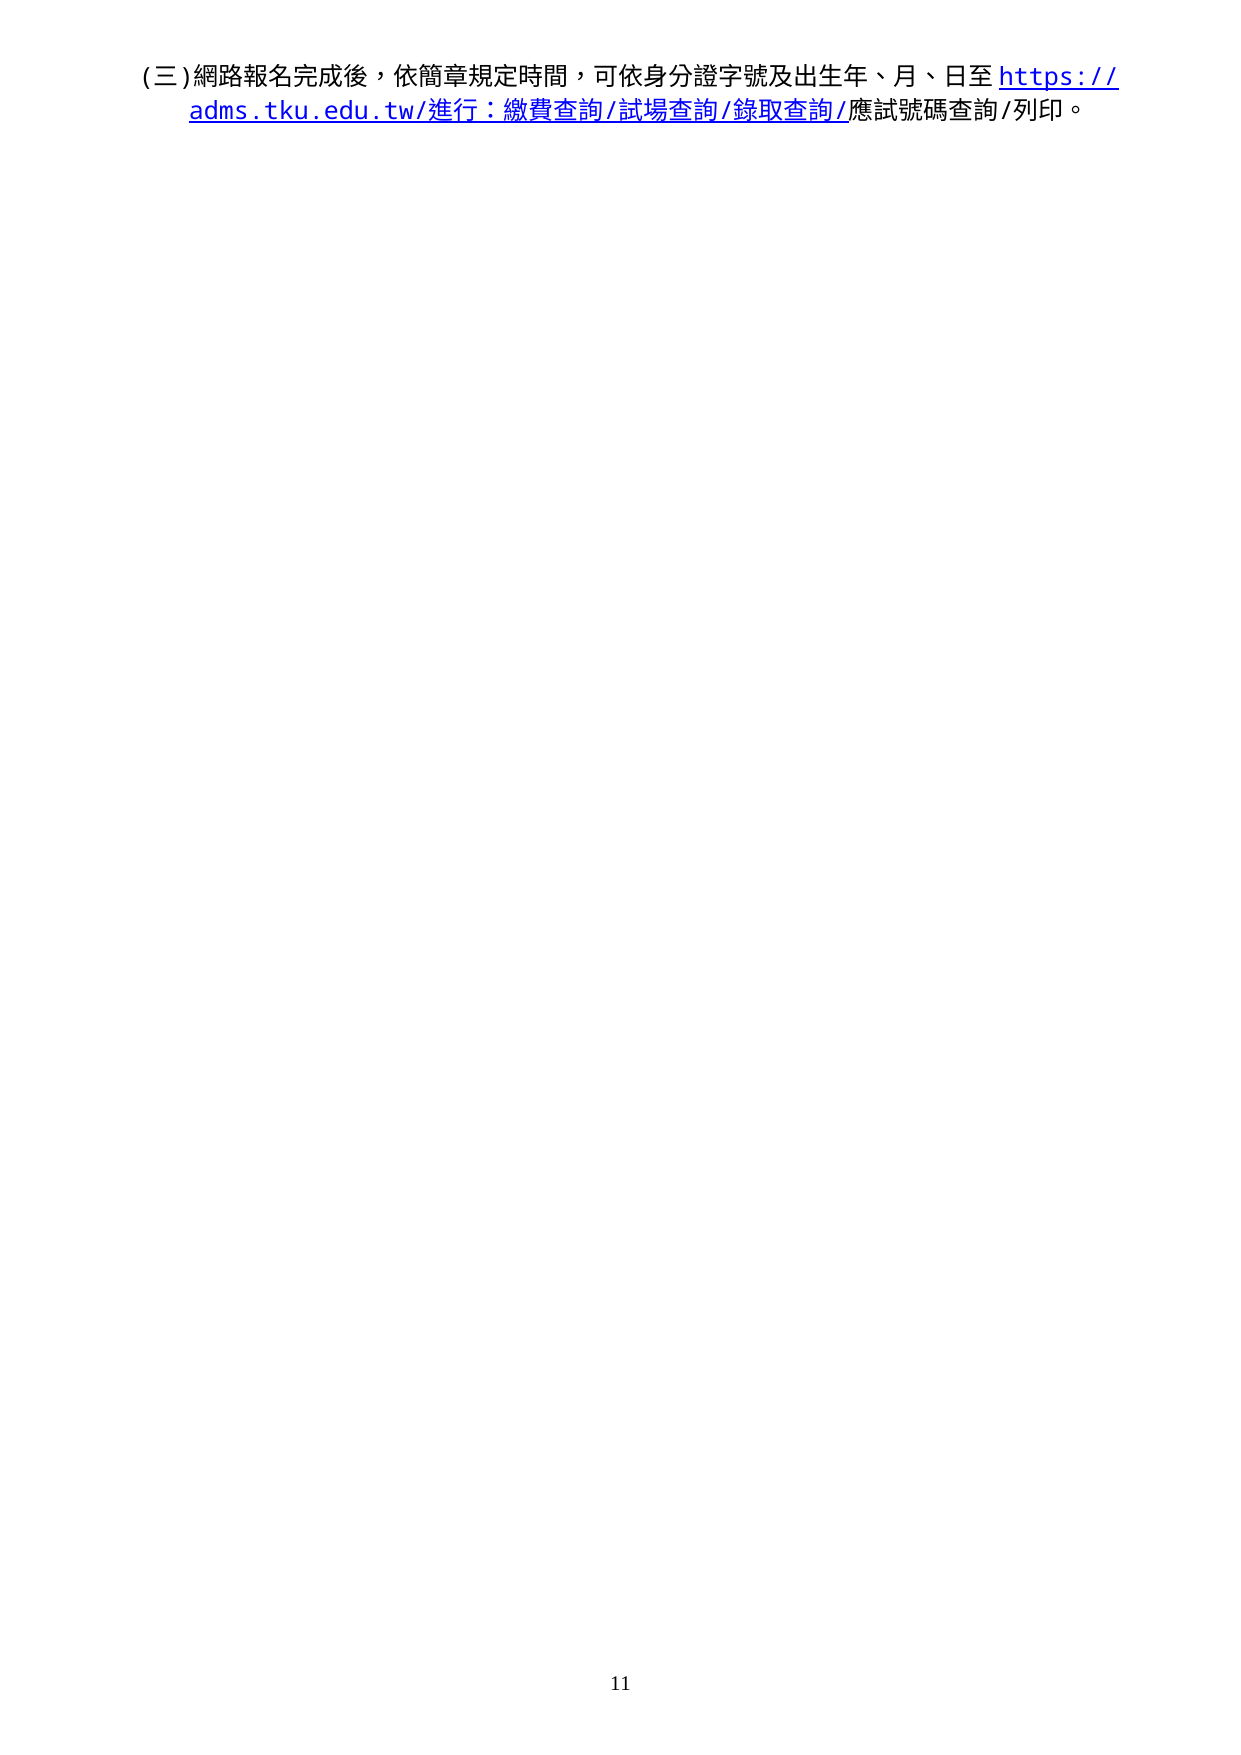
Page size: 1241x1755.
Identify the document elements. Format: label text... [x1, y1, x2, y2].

text (三)網路報名完成後，依簡章規定時間，可依身分證字號及出生年、月、日至https://adms.tku.edu.tw/進行：繳費查詢/試場查詢/錄取查詢/應試號碼查詢/列印。 [139, 59, 1152, 126]
